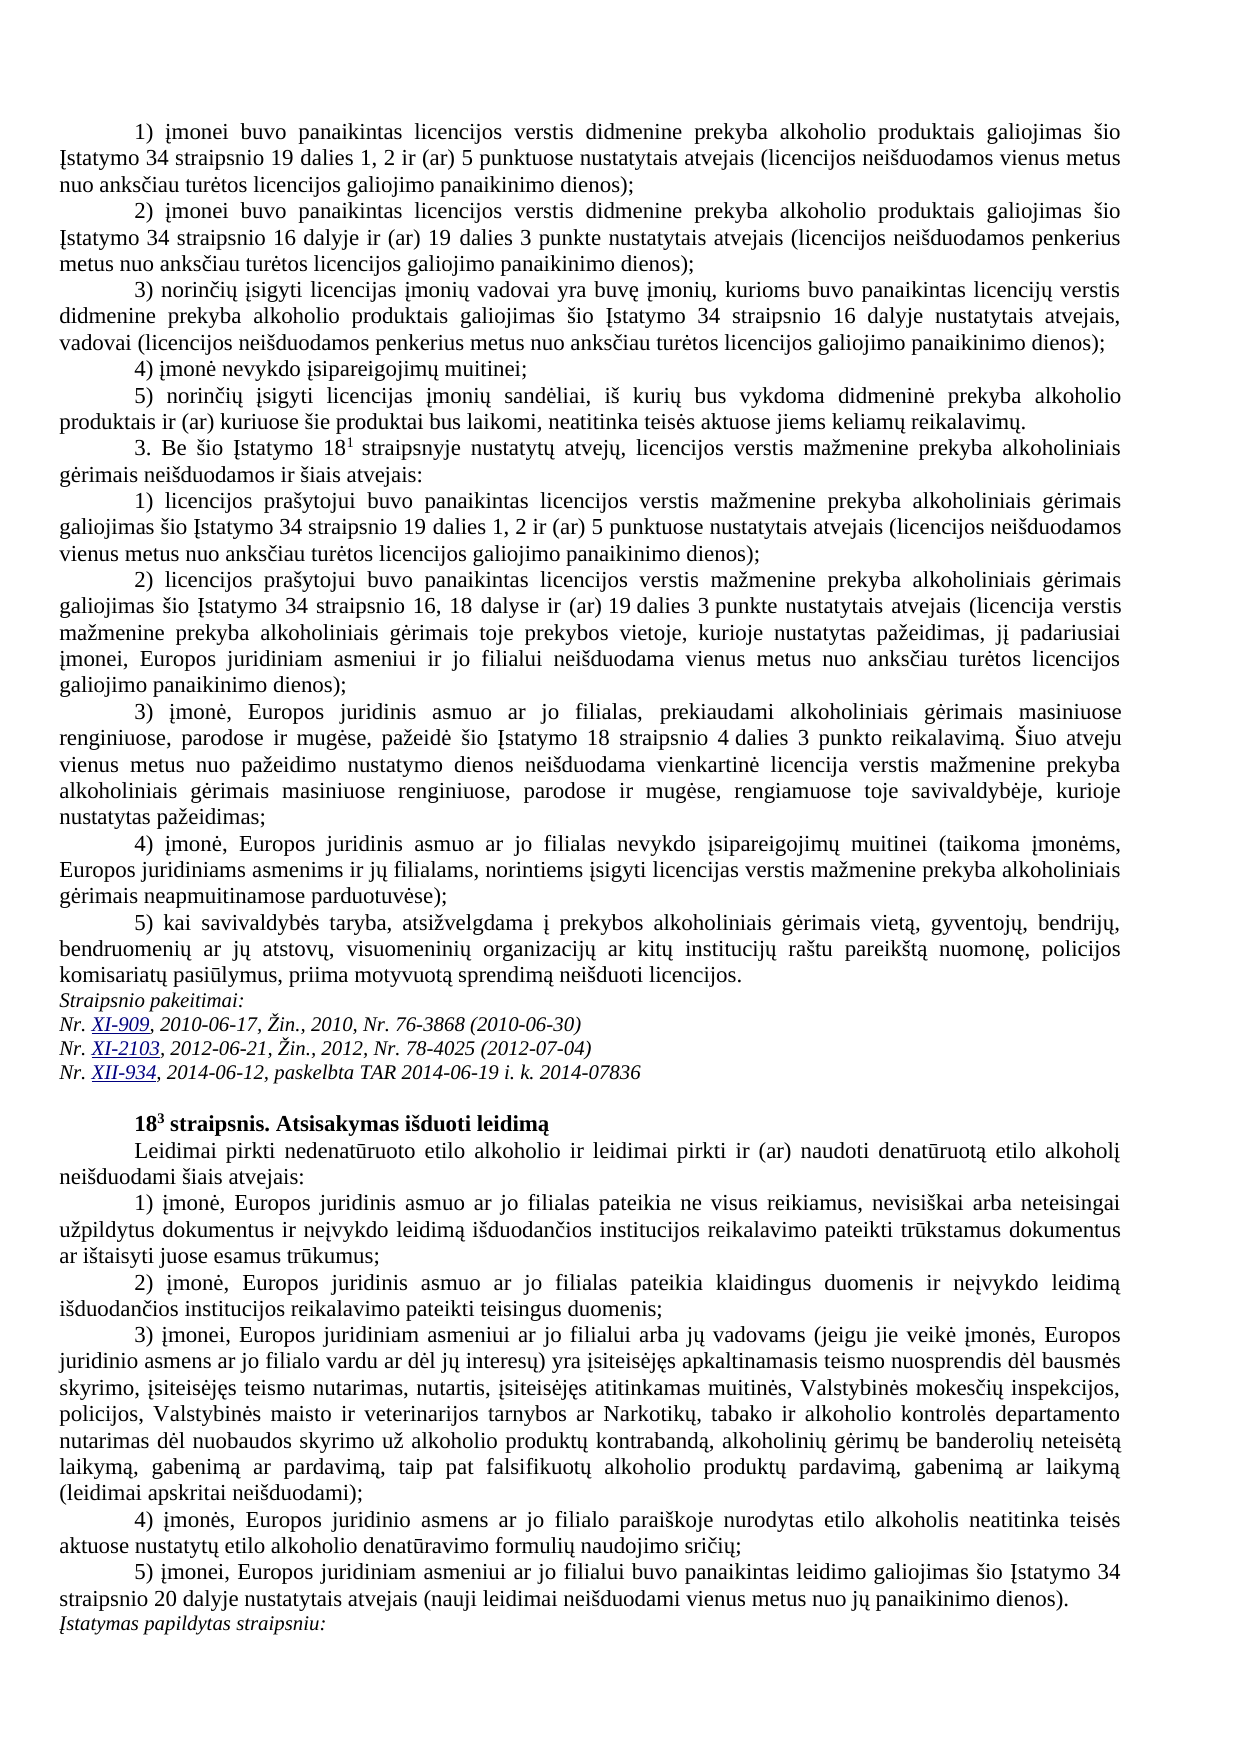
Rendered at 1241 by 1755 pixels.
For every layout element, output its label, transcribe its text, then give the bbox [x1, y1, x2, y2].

text 2) įmonė, Europos juridinis asmuo ar jo filialas pateikia klaidingus duomenis ir neįvykdo leidimą išduodančios institucijos reikalavimo pateikti teisingus duomenis; [59, 1268, 1122, 1321]
text 5) kai savivaldybės taryba, atsižvelgdama į prekybos alkoholiniais gėrimais vietą, gyventojų, bendrijų, bendruomenių ar jų atstovų, visuomeninių organizacijų ar kitų institucijų raštu pareikštą nuomonę, policijos komisariatų pasiūlymus, priima motyvuotą sprendimą neišduoti licencijos. [59, 909, 1122, 988]
text Straipsnio pakeitimai: [59, 988, 1122, 1012]
text 4) įmonė nevykdo įsipareigojimų muitinei; [59, 355, 1122, 382]
text Įstatymas papildytas straipsniu: [59, 1611, 1122, 1635]
text 4) įmonė, Europos juridinis asmuo ar jo filialas nevykdo įsipareigojimų muitinei (taikoma įmonėms, Europos juridiniams asmenims ir jų filialams, norintiems įsigyti licencijas verstis mažmenine prekyba alkoholiniais gėrimais neapmuitinamose parduotuvėse); [59, 830, 1122, 909]
text 1) įmonei buvo panaikintas licencijos verstis didmenine prekyba alkoholio produktais galiojimas šio Įstatymo 34 straipsnio 19 dalies 1, 2 ir (ar) 5 punktuose nustatytais atvejais (licencijos neišduodamos vienus metus nuo anksčiau turėtos licencijos galiojimo panaikinimo dienos); [59, 118, 1122, 197]
text Leidimai pirkti nedenatūruoto etilo alkoholio ir leidimai pirkti ir (ar) naudoti denatūruotą etilo alkoholį neišduodami šiais atvejais: [59, 1137, 1122, 1189]
text 4) įmonės, Europos juridinio asmens ar jo filialo paraiškoje nurodytas etilo alkoholis neatitinka teisės aktuose nustatytų etilo alkoholio denatūravimo formulių naudojimo sričių; [59, 1506, 1122, 1558]
text 5) norinčių įsigyti licencijas įmonių sandėliai, iš kurių bus vykdoma didmeninė prekyba alkoholio produktais ir (ar) kuriuose šie produktai bus laikomi, neatitinka teisės aktuose jiems keliamų reikalavimų. [59, 382, 1122, 434]
text Nr. XII-934, 2014-06-12, paskelbta TAR 2014-06-19 i. k. 2014-07836 [59, 1060, 1122, 1084]
text 1) įmonė, Europos juridinis asmuo ar jo filialas pateikia ne visus reikiamus, nevisiškai arba neteisingai užpildytus dokumentus ir neįvykdo leidimą išduodančios institucijos reikalavimo pateikti trūkstamus dokumentus ar ištaisyti juose esamus trūkumus; [59, 1189, 1122, 1268]
text Nr. XI-2103, 2012-06-21, Žin., 2012, Nr. 78-4025 (2012-07-04) [59, 1036, 1122, 1060]
text 2) įmonei buvo panaikintas licencijos verstis didmenine prekyba alkoholio produktais galiojimas šio Įstatymo 34 straipsnio 16 dalyje ir (ar) 19 dalies 3 punkte nustatytais atvejais (licencijos neišduodamos penkerius metus nuo anksčiau turėtos licencijos galiojimo panaikinimo dienos); [59, 197, 1122, 276]
text 3) įmonei, Europos juridiniam asmeniui ar jo filialui arba jų vadovams (jeigu jie veikė įmonės, Europos juridinio asmens ar jo filialo vardu ar dėl jų interesų) yra įsiteisėjęs apkaltinamasis teismo nuosprendis dėl bausmės skyrimo, įsiteisėjęs teismo nutarimas, nutartis, įsiteisėjęs atitinkamas muitinės, Valstybinės mokesčių inspekcijos, policijos, Valstybinės maisto ir veterinarijos tarnybos ar Narkotikų, tabako ir alkoholio kontrolės departamento nutarimas dėl nuobaudos skyrimo už alkoholio produktų kontrabandą, alkoholinių gėrimų be banderolių neteisėtą laikymą, gabenimą ar pardavimą, taip pat falsifikuotų alkoholio produktų pardavimą, gabenimą ar laikymą (leidimai apskritai neišduodami); [59, 1321, 1122, 1506]
text 3) norinčių įsigyti licencijas įmonių vadovai yra buvę įmonių, kurioms buvo panaikintas licencijų verstis didmenine prekyba alkoholio produktais galiojimas šio Įstatymo 34 straipsnio 16 dalyje nustatytais atvejais, vadovai (licencijos neišduodamos penkerius metus nuo anksčiau turėtos licencijos galiojimo panaikinimo dienos); [59, 276, 1122, 355]
text 183 straipsnis. Atsisakymas išduoti leidimą [59, 1110, 1122, 1137]
text 2) licencijos prašytojui buvo panaikintas licencijos verstis mažmenine prekyba alkoholiniais gėrimais galiojimas šio Įstatymo 34 straipsnio 16, 18 dalyse ir (ar) 19 dalies 3 punkte nustatytais atvejais (licencija verstis mažmenine prekyba alkoholiniais gėrimais toje prekybos vietoje, kurioje nustatytas pažeidimas, jį padariusiai įmonei, Europos juridiniam asmeniui ir jo filialui neišduodama vienus metus nuo anksčiau turėtos licencijos galiojimo panaikinimo dienos); [59, 566, 1122, 698]
text 1) licencijos prašytojui buvo panaikintas licencijos verstis mažmenine prekyba alkoholiniais gėrimais galiojimas šio Įstatymo 34 straipsnio 19 dalies 1, 2 ir (ar) 5 punktuose nustatytais atvejais (licencijos neišduodamos vienus metus nuo anksčiau turėtos licencijos galiojimo panaikinimo dienos); [59, 487, 1122, 566]
text 3) įmonė, Europos juridinis asmuo ar jo filialas, prekiaudami alkoholiniais gėrimais masiniuose renginiuose, parodose ir mugėse, pažeidė šio Įstatymo 18 straipsnio 4 dalies 3 punkto reikalavimą. Šiuo atveju vienus metus nuo pažeidimo nustatymo dienos neišduodama vienkartinė licencija verstis mažmenine prekyba alkoholiniais gėrimais masiniuose renginiuose, parodose ir mugėse, rengiamuose toje savivaldybėje, kurioje nustatytas pažeidimas; [59, 698, 1122, 830]
text Nr. XI-909, 2010-06-17, Žin., 2010, Nr. 76-3868 (2010-06-30) [59, 1012, 1122, 1036]
text 5) įmonei, Europos juridiniam asmeniui ar jo filialui buvo panaikintas leidimo galiojimas šio Įstatymo 34 straipsnio 20 dalyje nustatytais atvejais (nauji leidimai neišduodami vienus metus nuo jų panaikinimo dienos). [59, 1558, 1122, 1611]
text 3. Be šio Įstatymo 181 straipsnyje nustatytų atvejų, licencijos verstis mažmenine prekyba alkoholiniais gėrimais neišduodamos ir šiais atvejais: [59, 434, 1122, 487]
